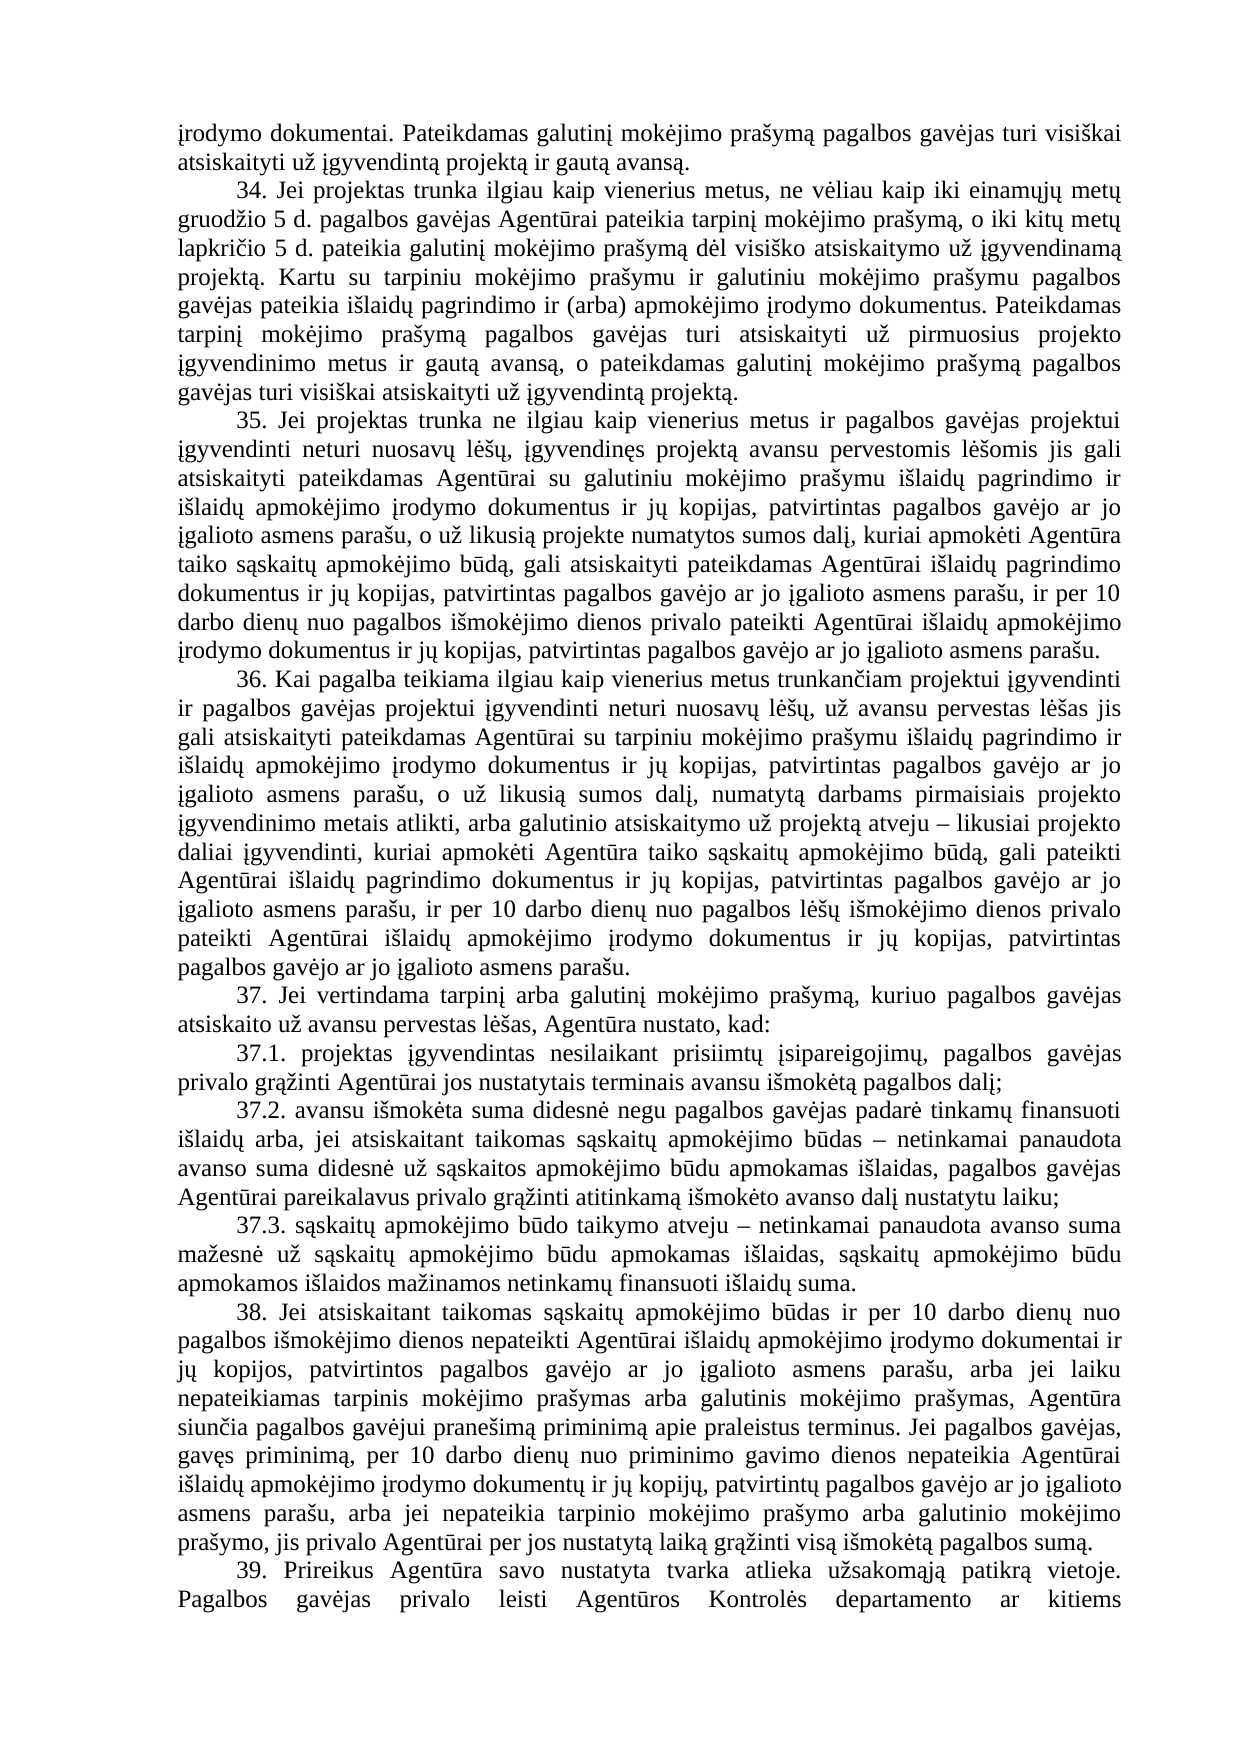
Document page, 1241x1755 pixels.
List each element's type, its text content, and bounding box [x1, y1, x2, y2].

text 37.3. sąskaitų apmokėjimo būdo taikymo atveju – netinkamai panaudota avanso suma mažesnė už sąskaitų apmokėjimo būdu apmokamas išlaidas, sąskaitų apmokėjimo būdu apmokamos išlaidos mažinamos netinkamų finansuoti išlaidų suma. [177, 1211, 1122, 1297]
text 37. Jei vertindama tarpinį arba galutinį mokėjimo prašymą, kuriuo pagalbos gavėjas atsiskaito už avansu pervestas lėšas, Agentūra nustato, kad: [177, 981, 1122, 1038]
text 39. Prireikus Agentūra savo nustatyta tvarka atlieka užsakomąją patikrą vietoje. Pagalbos gavėjas privalo leisti Agentūros Kontrolės departamento ar kitiems [177, 1556, 1122, 1613]
text 34. Jei projektas trunka ilgiau kaip vienerius metus, ne vėliau kaip iki einamųjų metų gruodžio 5 d. pagalbos gavėjas Agentūrai pateikia tarpinį mokėjimo prašymą, o iki kitų metų lapkričio 5 d. pateikia galutinį mokėjimo prašymą dėl visiško atsiskaitymo už įgyvendinamą projektą. Kartu su tarpiniu mokėjimo prašymu ir galutiniu mokėjimo prašymu pagalbos gavėjas pateikia išlaidų pagrindimo ir (arba) apmokėjimo įrodymo dokumentus. Pateikdamas tarpinį mokėjimo prašymą pagalbos gavėjas turi atsiskaityti už pirmuosius projekto įgyvendinimo metus ir gautą avansą, o pateikdamas galutinį mokėjimo prašymą pagalbos gavėjas turi visiškai atsiskaityti už įgyvendintą projektą. [177, 176, 1122, 406]
text 35. Jei projektas trunka ne ilgiau kaip vienerius metus ir pagalbos gavėjas projektui įgyvendinti neturi nuosavų lėšų, įgyvendinęs projektą avansu pervestomis lėšomis jis gali atsiskaityti pateikdamas Agentūrai su galutiniu mokėjimo prašymu išlaidų pagrindimo ir išlaidų apmokėjimo įrodymo dokumentus ir jų kopijas, patvirtintas pagalbos gavėjo ar jo įgalioto asmens parašu, o už likusią projekte numatytos sumos dalį, kuriai apmokėti Agentūra taiko sąskaitų apmokėjimo būdą, gali atsiskaityti pateikdamas Agentūrai išlaidų pagrindimo dokumentus ir jų kopijas, patvirtintas pagalbos gavėjo ar jo įgalioto asmens parašu, ir per 10 darbo dienų nuo pagalbos išmokėjimo dienos privalo pateikti Agentūrai išlaidų apmokėjimo įrodymo dokumentus ir jų kopijas, patvirtintas pagalbos gavėjo ar jo įgalioto asmens parašu. [177, 406, 1122, 664]
text 37.1. projektas įgyvendintas nesilaikant prisiimtų įsipareigojimų, pagalbos gavėjas privalo grąžinti Agentūrai jos nustatytais terminais avansu išmokėtą pagalbos dalį; [177, 1038, 1122, 1096]
text 37.2. avansu išmokėta suma didesnė negu pagalbos gavėjas padarė tinkamų finansuoti išlaidų arba, jei atsiskaitant taikomas sąskaitų apmokėjimo būdas – netinkamai panaudota avanso suma didesnė už sąskaitos apmokėjimo būdu apmokamas išlaidas, pagalbos gavėjas Agentūrai pareikalavus privalo grąžinti atitinkamą išmokėto avanso dalį nustatytu laiku; [177, 1096, 1122, 1211]
text įrodymo dokumentai. Pateikdamas galutinį mokėjimo prašymą pagalbos gavėjas turi visiškai atsiskaityti už įgyvendintą projektą ir gautą avansą. [177, 118, 1122, 176]
text 38. Jei atsiskaitant taikomas sąskaitų apmokėjimo būdas ir per 10 darbo dienų nuo pagalbos išmokėjimo dienos nepateikti Agentūrai išlaidų apmokėjimo įrodymo dokumentai ir jų kopijos, patvirtintos pagalbos gavėjo ar jo įgalioto asmens parašu, arba jei laiku nepateikiamas tarpinis mokėjimo prašymas arba galutinis mokėjimo prašymas, Agentūra siunčia pagalbos gavėjui pranešimą priminimą apie praleistus terminus. Jei pagalbos gavėjas, gavęs priminimą, per 10 darbo dienų nuo priminimo gavimo dienos nepateikia Agentūrai išlaidų apmokėjimo įrodymo dokumentų ir jų kopijų, patvirtintų pagalbos gavėjo ar jo įgalioto asmens parašu, arba jei nepateikia tarpinio mokėjimo prašymo arba galutinio mokėjimo prašymo, jis privalo Agentūrai per jos nustatytą laiką grąžinti visą išmokėtą pagalbos sumą. [177, 1297, 1122, 1556]
text 36. Kai pagalba teikiama ilgiau kaip vienerius metus trunkančiam projektui įgyvendinti ir pagalbos gavėjas projektui įgyvendinti neturi nuosavų lėšų, už avansu pervestas lėšas jis gali atsiskaityti pateikdamas Agentūrai su tarpiniu mokėjimo prašymu išlaidų pagrindimo ir išlaidų apmokėjimo įrodymo dokumentus ir jų kopijas, patvirtintas pagalbos gavėjo ar jo įgalioto asmens parašu, o už likusią sumos dalį, numatytą darbams pirmaisiais projekto įgyvendinimo metais atlikti, arba galutinio atsiskaitymo už projektą atveju – likusiai projekto daliai įgyvendinti, kuriai apmokėti Agentūra taiko sąskaitų apmokėjimo būdą, gali pateikti Agentūrai išlaidų pagrindimo dokumentus ir jų kopijas, patvirtintas pagalbos gavėjo ar jo įgalioto asmens parašu, ir per 10 darbo dienų nuo pagalbos lėšų išmokėjimo dienos privalo pateikti Agentūrai išlaidų apmokėjimo įrodymo dokumentus ir jų kopijas, patvirtintas pagalbos gavėjo ar jo įgalioto asmens parašu. [177, 664, 1122, 981]
